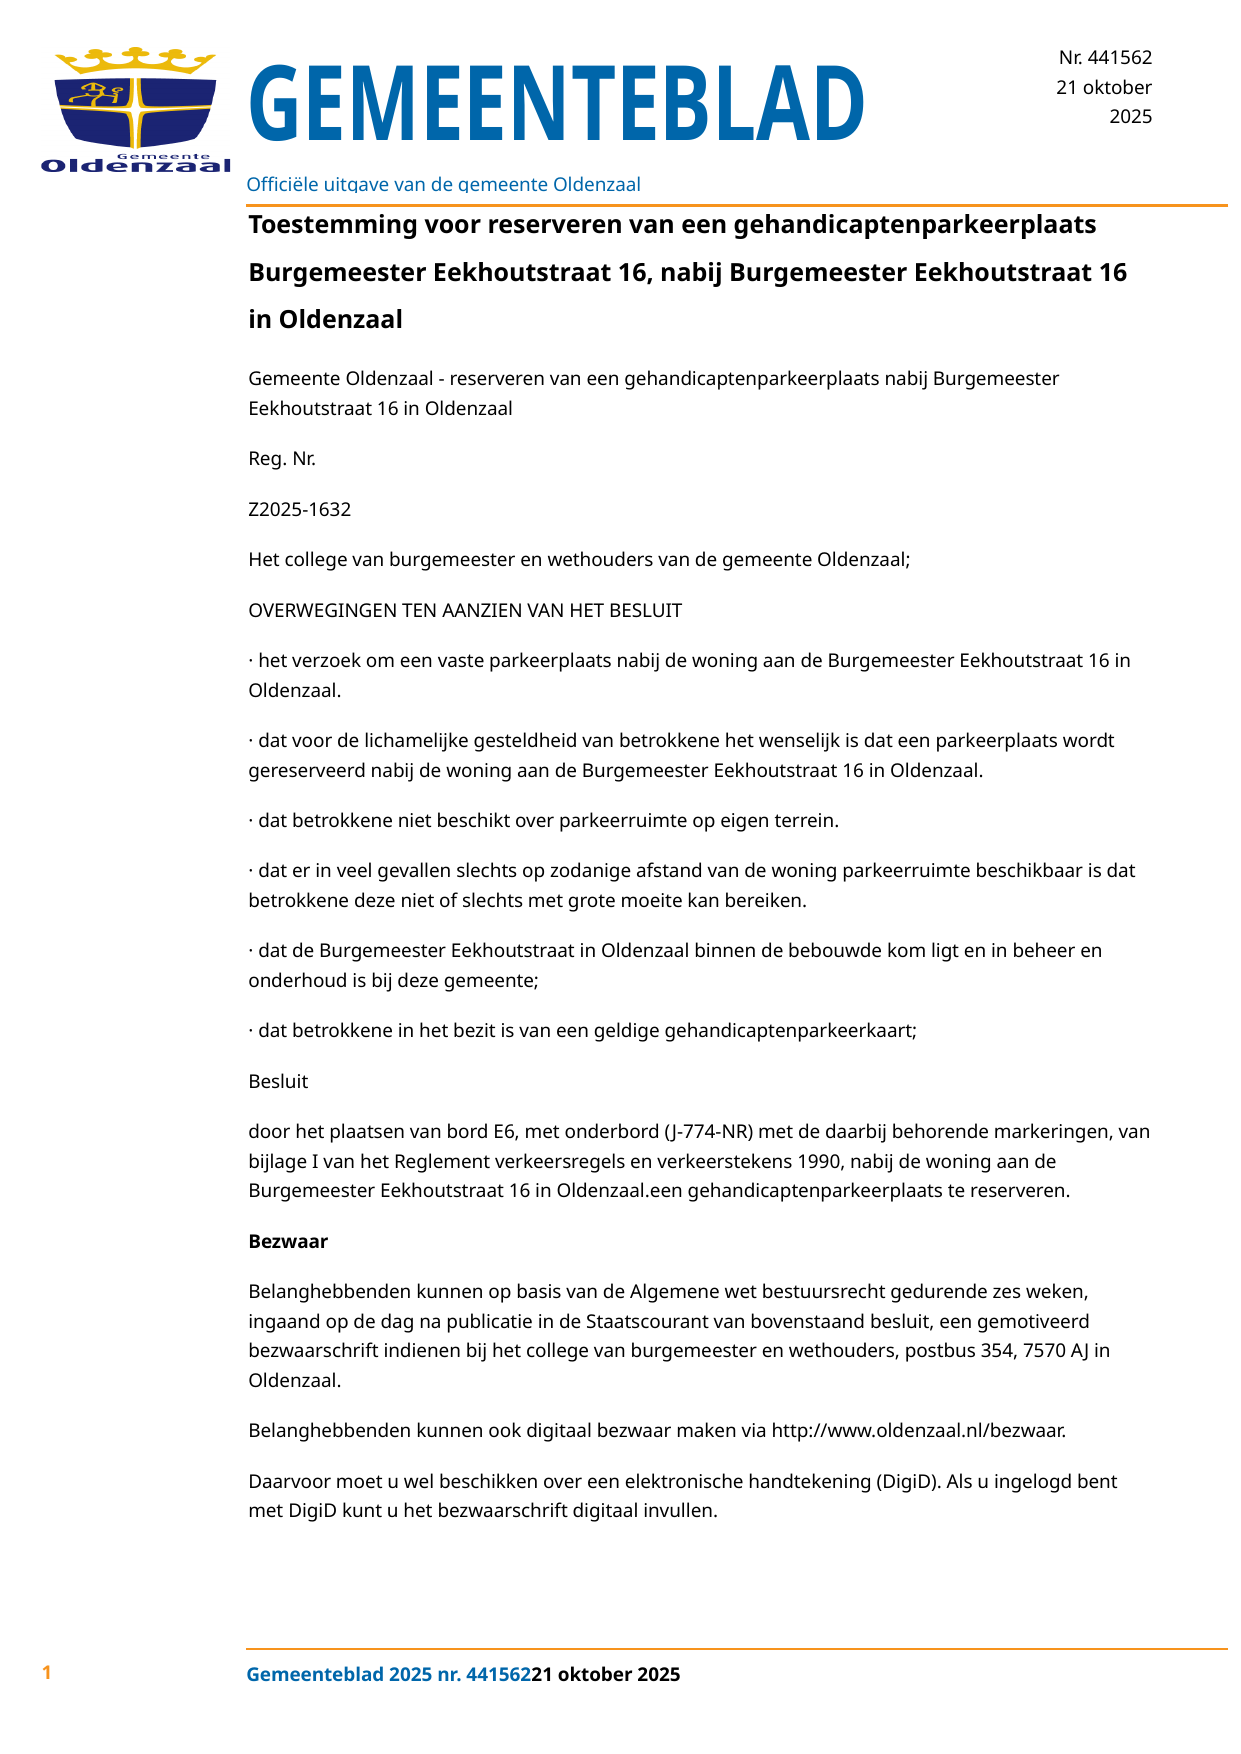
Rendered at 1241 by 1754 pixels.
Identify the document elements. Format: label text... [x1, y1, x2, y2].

picture [41, 47, 231, 172]
text Z2025-1632 [248, 496, 1152, 522]
text Daarvoor moet u wel beschikken over een elektronische handtekening (DigiD). Als u ingelogd bent met DigiD kunt u het bezwaarschrift digitaal invullen. [248, 1468, 1152, 1523]
text · het verzoek om een vaste parkeerplaats nabij de woning aan de Burgemeester Eekhoutstraat 16 in Oldenzaal. [248, 647, 1152, 702]
text door het plaatsen van bord E6, met onderbord (J-774-NR) met de daarbij behorende markeringen, van bijlage I van het Reglement verkeersregels en verkeerstekens 1990, nabij de woning aan de Burgemeester Eekhoutstraat 16 in Oldenzaal.een gehandicaptenparkeerplaats te reserveren. [248, 1118, 1152, 1203]
text Belanghebbenden kunnen ook digitaal bezwaar maken via http://www.oldenzaal.nl/bezwaar. [248, 1418, 1152, 1443]
text · dat betrokkene niet beschikt over parkeerruimte op eigen terrein. [248, 807, 1152, 833]
text Belanghebbenden kunnen op basis van de Algemene wet bestuursrecht gedurende zes weken, ingaand op de dag na publicatie in de Staatscourant van bovenstaand besluit, een gemotiveerd bezwaarschrift indienen bij het college van burgemeester en wethouders, postbus 354, 7570 AJ in Oldenzaal. [248, 1278, 1152, 1393]
text · dat voor de lichamelijke gesteldheid van betrokkene het wenselijk is dat een parkeerplaats wordt gereserveerd nabij de woning aan de Burgemeester Eekhoutstraat 16 in Oldenzaal. [248, 727, 1152, 782]
text · dat de Burgemeester Eekhoutstraat in Oldenzaal binnen de bebouwde kom ligt en in beheer en onderhoud is bij deze gemeente; [248, 938, 1152, 993]
text OVERWEGINGEN TEN AANZIEN VAN HET BESLUIT [248, 597, 1152, 622]
text Reg. Nr. [248, 446, 1152, 471]
text · dat betrokkene in het bezit is van een geldige gehandicaptenparkeerkaart; [248, 1018, 1152, 1043]
text Gemeente Oldenzaal - reserveren van een gehandicaptenparkeerplaats nabij Burgemeester Eekhoutstraat 16 in Oldenzaal [248, 366, 1152, 421]
text Bezwaar [248, 1228, 1152, 1254]
text Het college van burgemeester en wethouders van de gemeente Oldenzaal; [248, 546, 1152, 572]
text Toestemming voor reserveren van een gehandicaptenparkeerplaats Burgemeester Eekhoutstraat 16, nabij Burgemeester Eekhoutstraat 16 in Oldenzaal [248, 207, 1152, 336]
text Besluit [248, 1068, 1152, 1094]
text · dat er in veel gevallen slechts op zodanige afstand van de woning parkeerruimte beschikbaar is dat betrokkene deze niet of slechts met grote moeite kan bereiken. [248, 858, 1152, 913]
